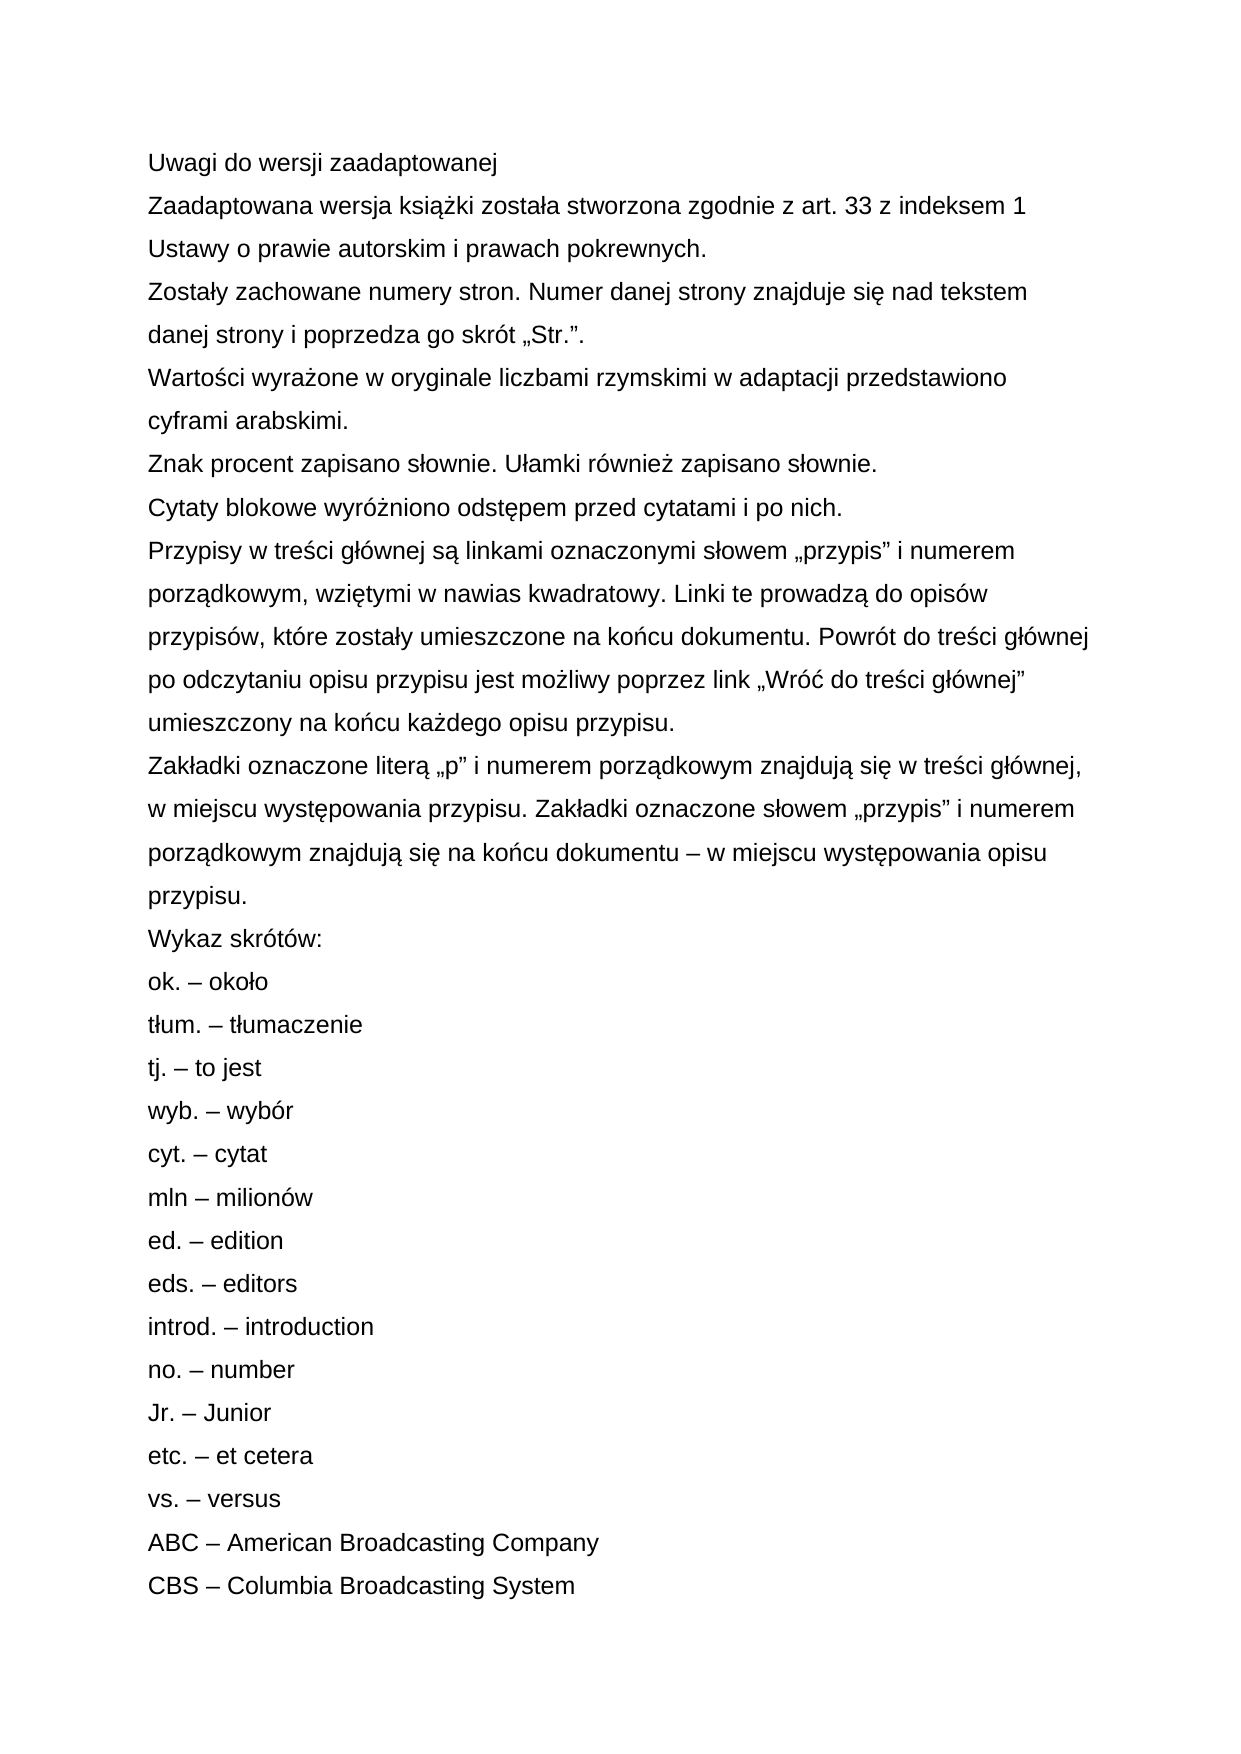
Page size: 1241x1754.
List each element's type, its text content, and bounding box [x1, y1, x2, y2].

text Znak procent zapisano słownie. Ułamki również zapisano słownie. [148, 449, 1093, 478]
text Jr. – Junior [148, 1398, 1093, 1427]
text Zaadaptowana wersja książki została stworzona zgodnie z art. 33 z indeksem 1 Ustawy o prawie autorskim i prawach pokrewnych. [148, 191, 1093, 263]
text Wartości wyrażone w oryginale liczbami rzymskimi w adaptacji przedstawiono cyframi arabskimi. [148, 363, 1093, 435]
text ed. – edition [148, 1226, 1093, 1254]
text tj. – to jest [148, 1053, 1093, 1082]
text CBS – Columbia Broadcasting System [148, 1571, 1093, 1599]
text Cytaty blokowe wyróżniono odstępem przed cytatami i po nich. [148, 493, 1093, 521]
text vs. – versus [148, 1484, 1093, 1513]
text wyb. – wybór [148, 1096, 1093, 1125]
text eds. – editors [148, 1269, 1093, 1298]
text Zostały zachowane numery stron. Numer danej strony znajduje się nad tekstem danej strony i poprzedza go skrót „Str.”. [148, 277, 1093, 349]
text Zakładki oznaczone literą „p” i numerem porządkowym znajdują się w treści głównej, w miejscu występowania przypisu. Zakładki oznaczone słowem „przypis” i numerem porządkowym znajdują się na końcu dokumentu – w miejscu występowania opisu przypisu. [148, 751, 1093, 909]
text cyt. – cytat [148, 1139, 1093, 1168]
text introd. – introduction [148, 1312, 1093, 1341]
text Uwagi do wersji zaadaptowanej [148, 148, 1093, 176]
text tłum. – tłumaczenie [148, 1010, 1093, 1039]
text Wykaz skrótów: [148, 924, 1093, 953]
text Przypisy w treści głównej są linkami oznaczonymi słowem „przypis” i numerem porządkowym, wziętymi w nawias kwadratowy. Linki te prowadzą do opisów przypisów, które zostały umieszczone na końcu dokumentu. Powrót do treści głównej po odczytaniu opisu przypisu jest możliwy poprzez link „Wróć do treści głównej” umieszczony na końcu każdego opisu przypisu. [148, 536, 1093, 737]
text mln – milionów [148, 1183, 1093, 1211]
text ABC – American Broadcasting Company [148, 1528, 1093, 1556]
text etc. – et cetera [148, 1441, 1093, 1470]
text no. – number [148, 1355, 1093, 1384]
text ok. – około [148, 967, 1093, 996]
